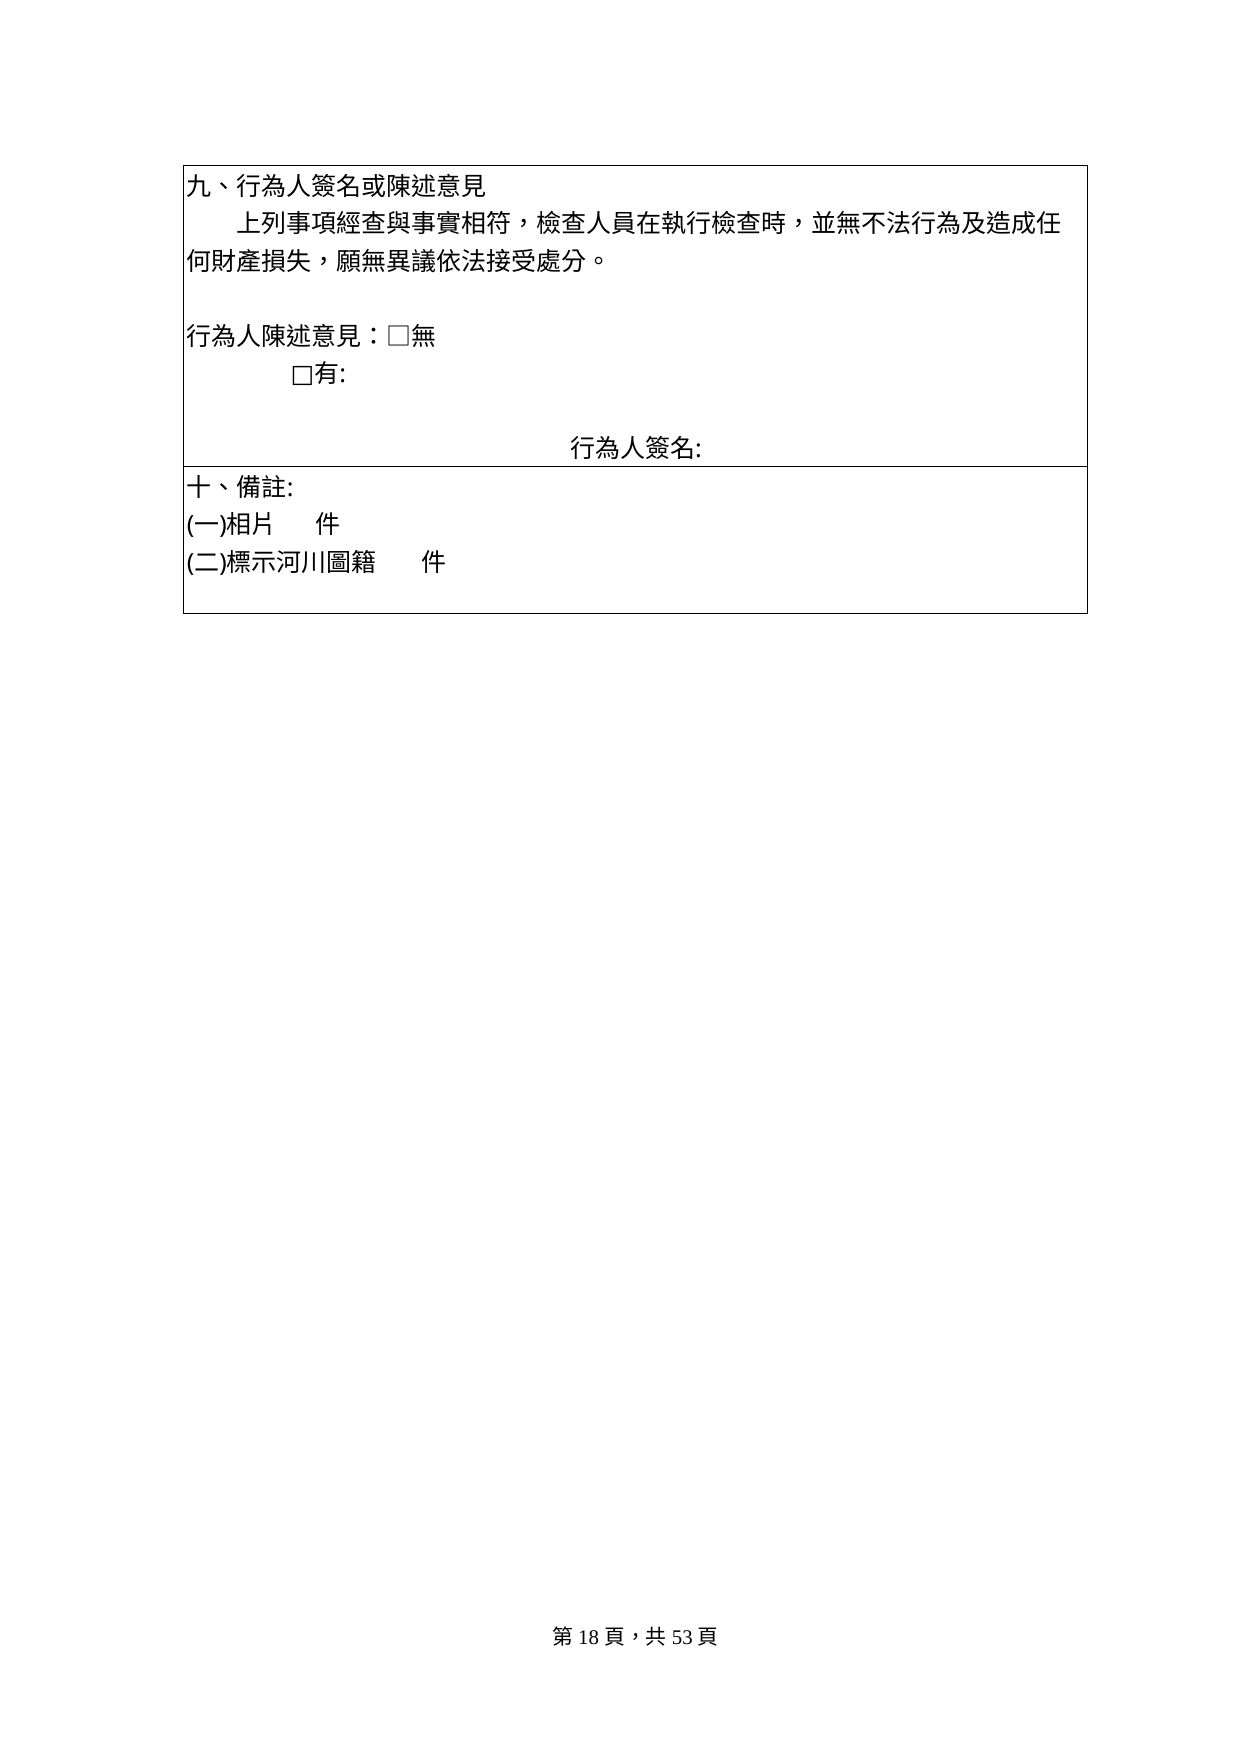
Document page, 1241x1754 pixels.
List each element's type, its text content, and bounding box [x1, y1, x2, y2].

table_cell 九、行為人簽名或陳述意見 上列事項經查與事實相符，檢查人員在執行檢查時，並無不法行為及造成任何財產損失，願無異議依法接受處分。 行為人陳述意見：□無 □有: 行為人簽名: [184, 166, 1087, 466]
table_cell 十、備註: (一)相片 件 (二)標示河川圖籍 件 [184, 467, 1087, 612]
